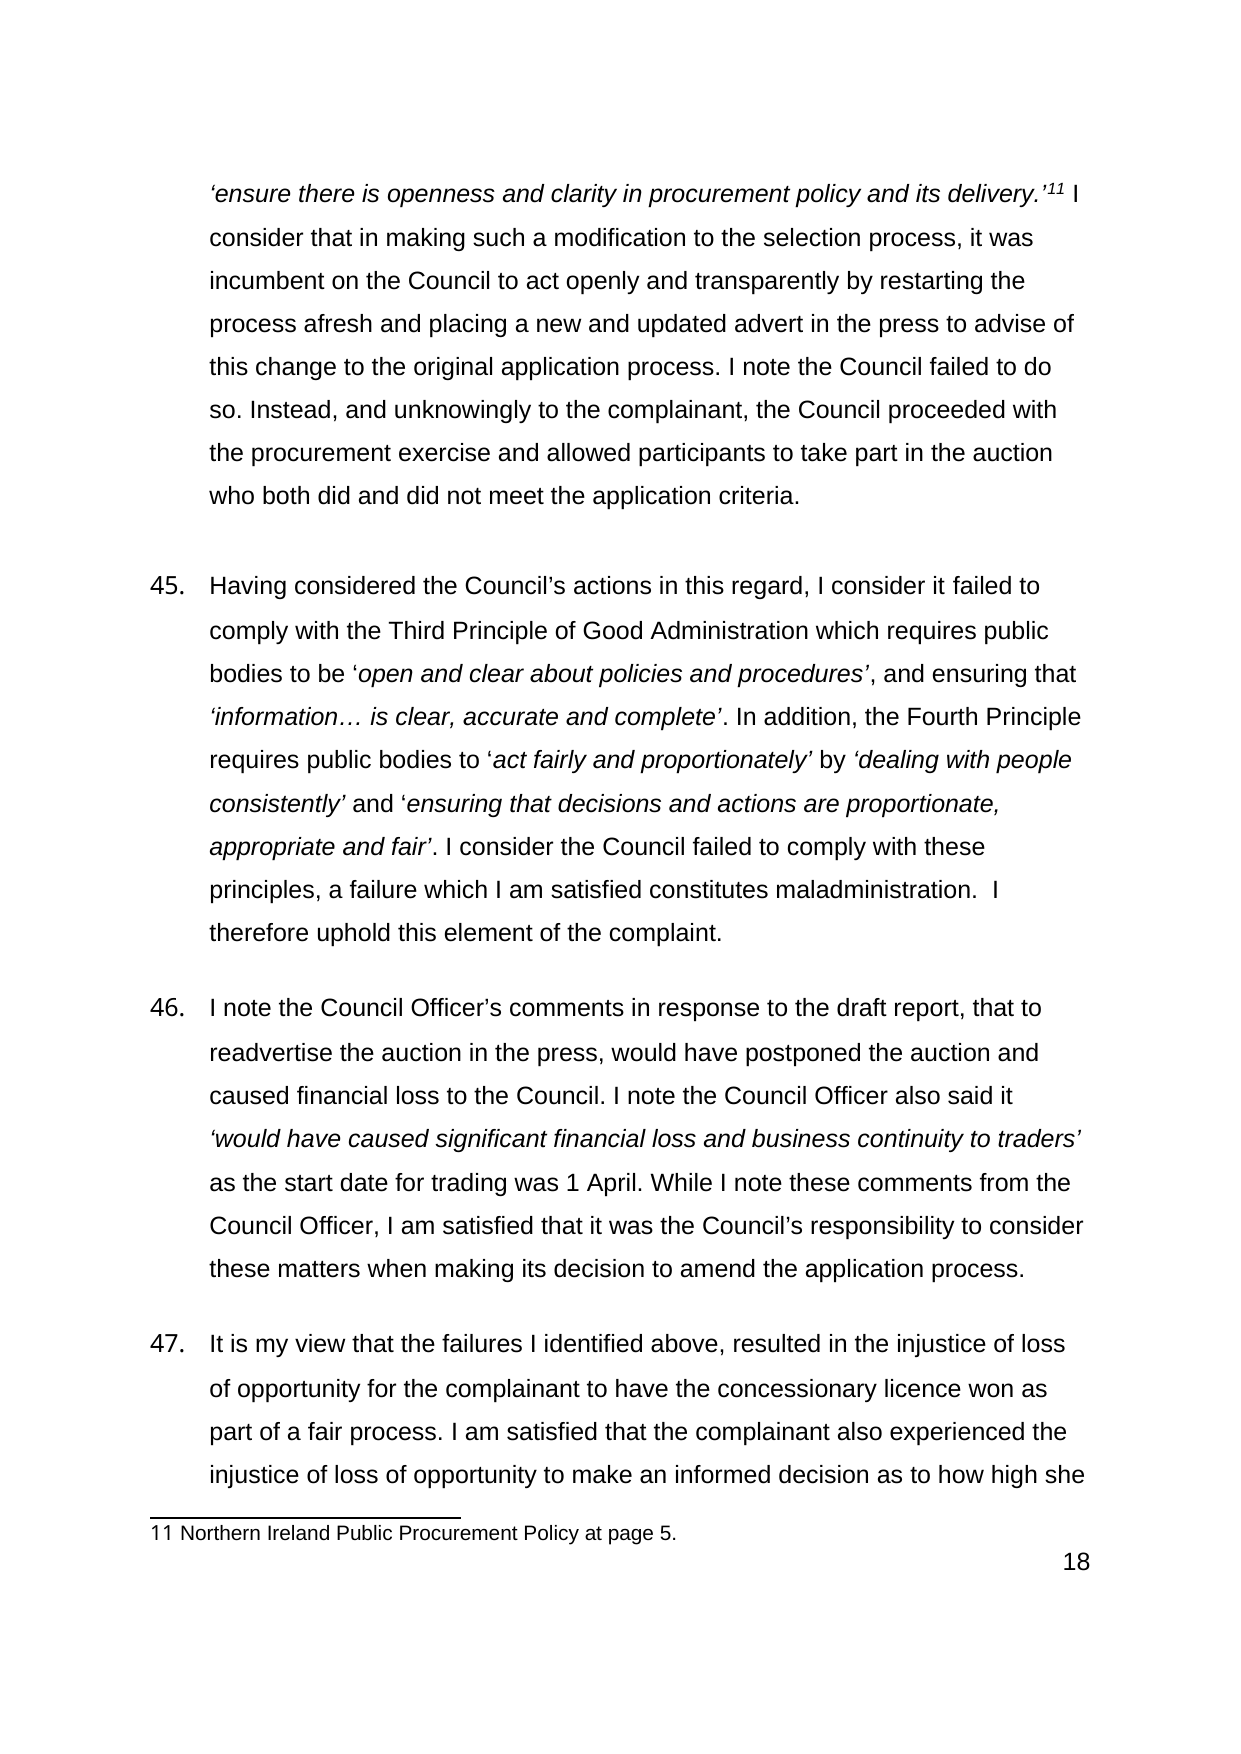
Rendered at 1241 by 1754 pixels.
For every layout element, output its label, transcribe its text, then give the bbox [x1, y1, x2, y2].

list Having considered the Council’s actions in this regard, I consider it failed to comply with the Third Principle of Good Administration which requires public bodies to be ‘open and clear about policies and procedures’, and ensuring that ‘information… is clear, accurate and complete’. In addition, the Fourth Principle requires public bodies to ‘act fairly and proportionately’ by ‘dealing with people consistently’ and ‘ensuring that decisions and actions are proportionate, appropriate and fair’. I consider the Council failed to comply with these principles, a failure which I am satisfied constitutes maladministration. I therefore uphold this element of the complaint. [150, 568, 1090, 947]
list It is my view that the failures I identified above, resulted in the injustice of loss of opportunity for the complainant to have the concessionary licence won as part of a fair process. I am satisfied that the complainant also experienced the injustice of loss of opportunity to make an informed decision as to how high she [150, 1326, 1090, 1489]
list Northern Ireland Public Procurement Policy at page 5. [150, 1518, 1090, 1547]
list ‘ensure there is openness and clarity in procurement policy and its delivery.’ I consider that in making such a modification to the selection process, it was incumbent on the Council to act openly and transparently by restarting the process afresh and placing a new and updated advert in the press to advise of this change to the original application process. I note the Council failed to do so. Instead, and unknowingly to the complainant, the Council proceeded with the procurement exercise and allowed participants to take part in the auction who both did and did not meet the application criteria. [150, 179, 1090, 510]
list I note the Council Officer’s comments in response to the draft report, that to readvertise the auction in the press, would have postponed the auction and caused financial loss to the Council. I note the Council Officer also said it ‘would have caused significant financial loss and business continuity to traders’ as the start date for trading was 1 April. While I note these comments from the Council Officer, I am satisfied that it was the Council’s responsibility to consider these matters when making its decision to amend the application process. [150, 990, 1090, 1283]
